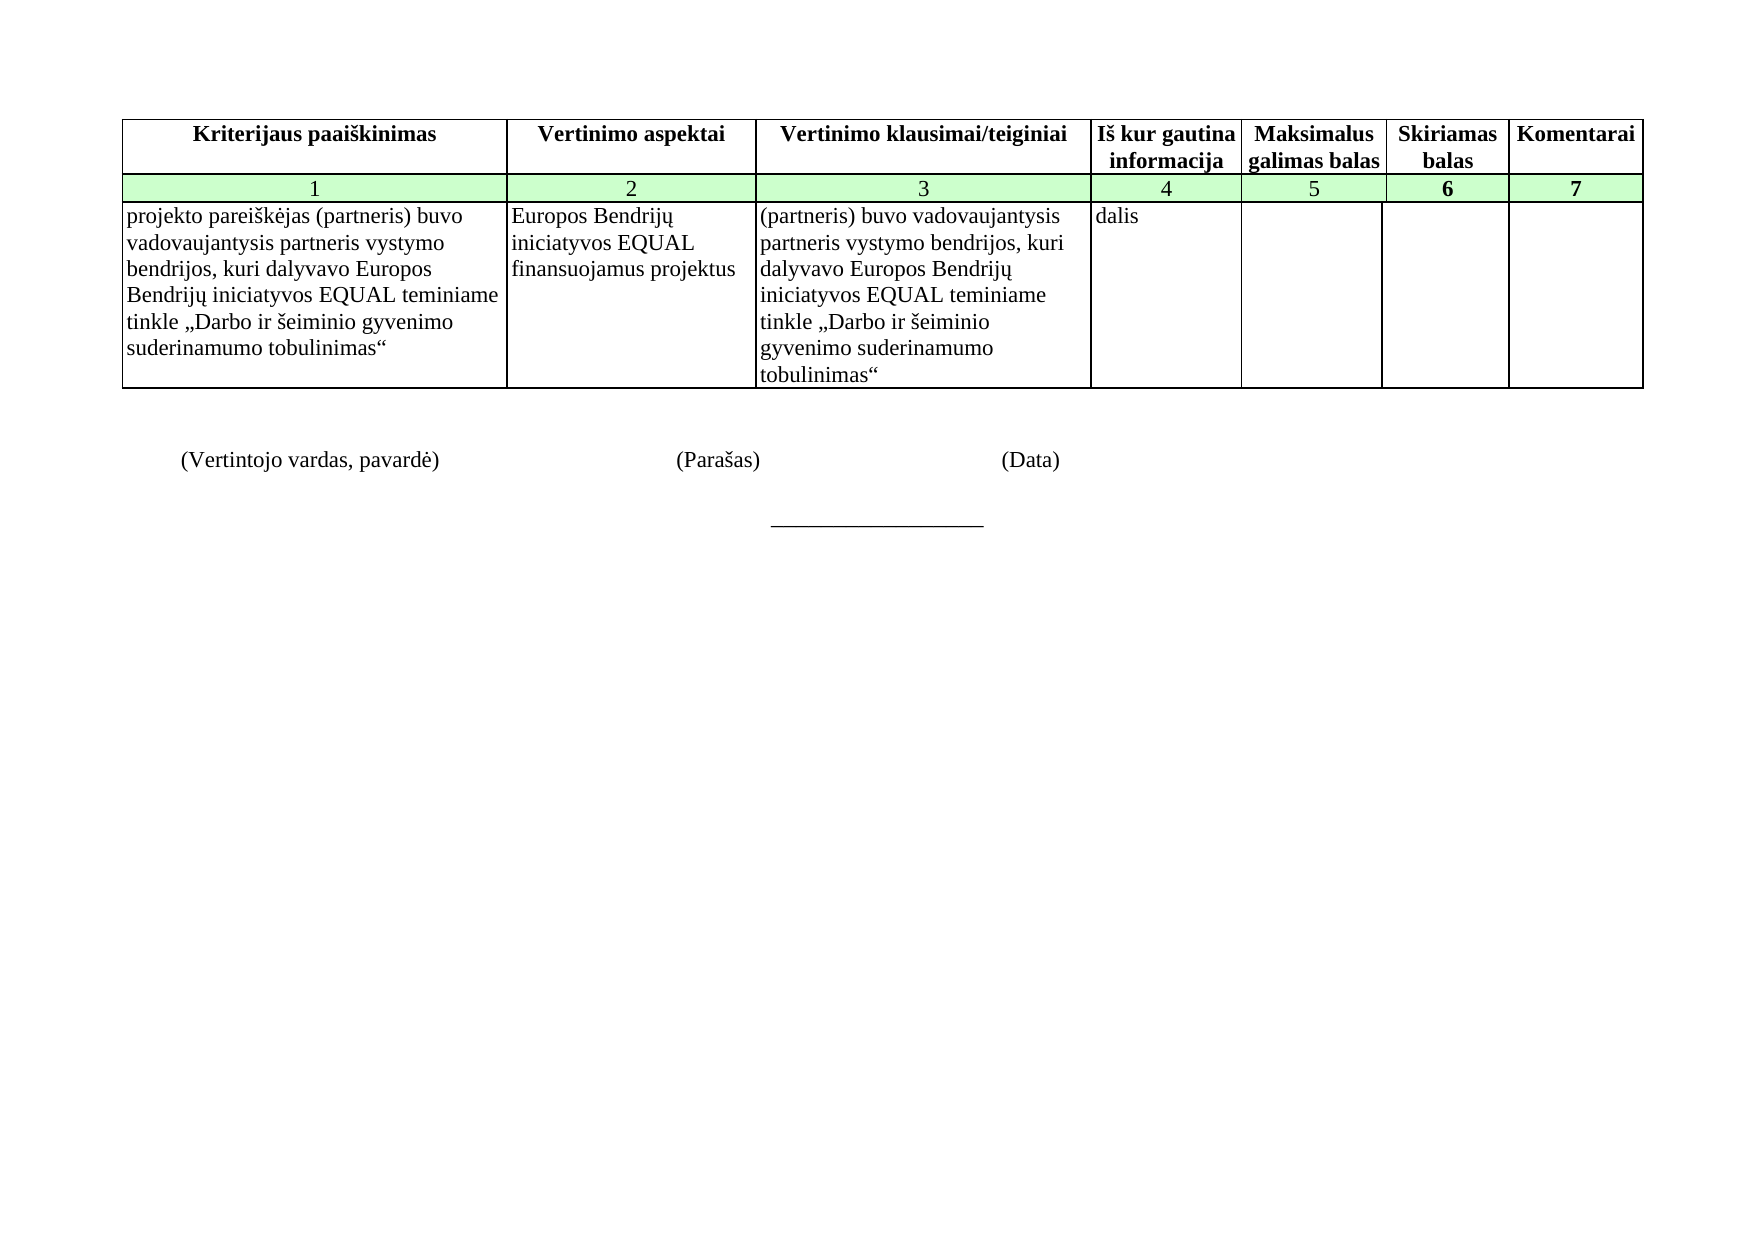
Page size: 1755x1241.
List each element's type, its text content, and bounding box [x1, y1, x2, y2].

text _________________ [118, 501, 1636, 530]
table_cell 7 [1510, 175, 1642, 201]
table_cell 6 [1387, 175, 1508, 201]
table_header Skiriamas balas [1387, 120, 1508, 173]
table_header Iš kur gautina informacija [1092, 120, 1241, 173]
table_header Komentarai [1510, 120, 1642, 173]
table_header Vertinimo klausimai/teiginiai [757, 120, 1090, 173]
table_cell 2 [508, 175, 755, 201]
table_cell [1242, 203, 1381, 387]
table_cell [1510, 203, 1642, 387]
table_cell Europos Bendrijų iniciatyvos EQUAL finansuojamus projektus [508, 203, 755, 387]
table_header Kriterijaus paaiškinimas [123, 120, 506, 173]
table_cell (partneris) buvo vadovaujantysis partneris vystymo bendrijos, kuri dalyvavo Europos Bendrijų iniciatyvos EQUAL teminiame tinkle „Darbo ir šeiminio gyvenimo suderinamumo tobulinimas“ [757, 203, 1090, 387]
table_cell 5 [1242, 175, 1386, 201]
table_cell [1383, 203, 1508, 387]
table_cell 1 [123, 175, 506, 201]
table_header Vertinimo aspektai [508, 120, 755, 173]
table_cell projekto pareiškėjas (partneris) buvo vadovaujantysis partneris vystymo bendrijos, kuri dalyvavo Europos Bendrijų iniciatyvos EQUAL teminiame tinkle „Darbo ir šeiminio gyvenimo suderinamumo tobulinimas“ [123, 203, 506, 387]
table_header Maksimalus galimas balas [1242, 120, 1386, 173]
text (Vertintojo vardas, pavardė) (Parašas) (Data) [181, 446, 1636, 472]
table_cell dalis [1092, 203, 1241, 387]
table_cell 4 [1092, 175, 1241, 201]
table_cell 3 [757, 175, 1090, 201]
